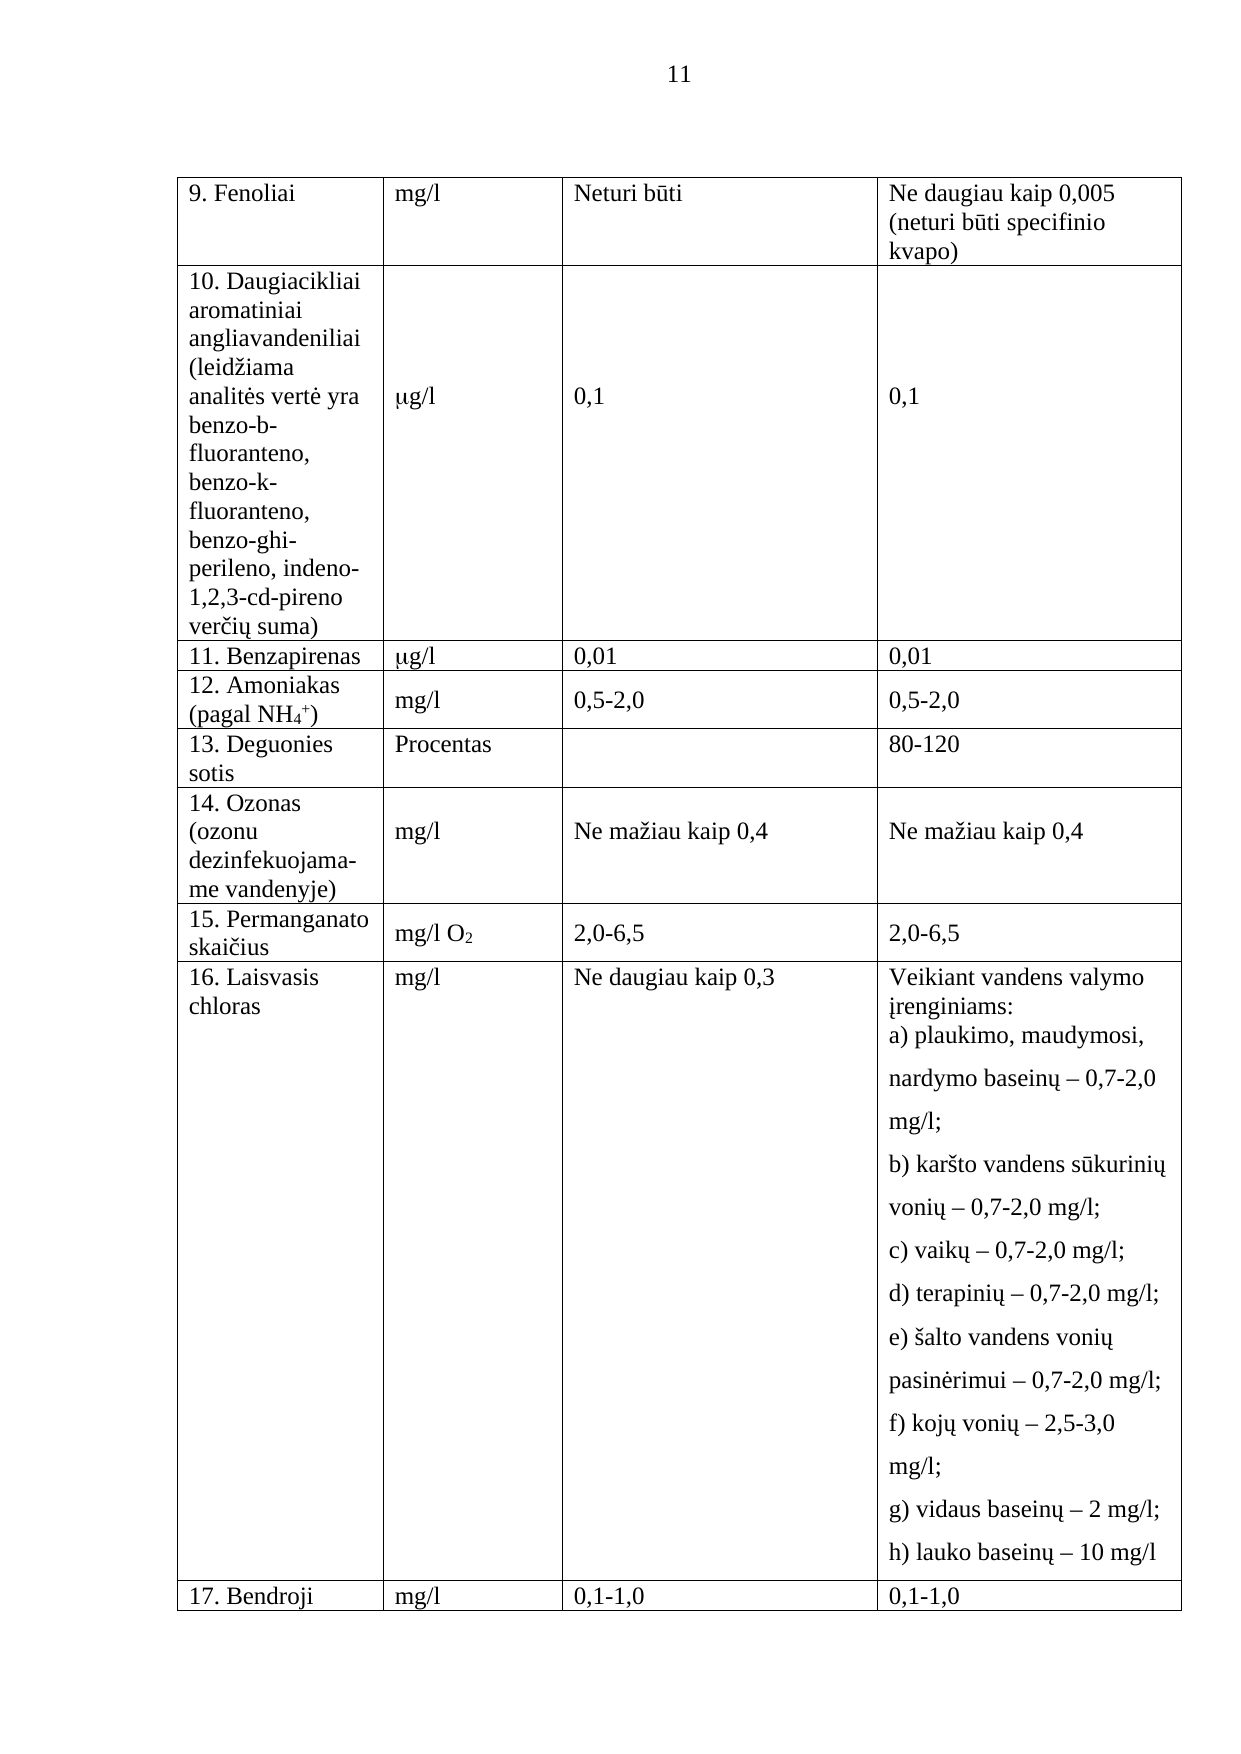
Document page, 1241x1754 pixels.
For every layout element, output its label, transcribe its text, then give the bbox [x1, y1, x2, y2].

table_cell 0,1-1,0 [563, 1581, 877, 1610]
table_cell 0,1 [878, 266, 1181, 640]
table_cell g/l [384, 266, 562, 640]
table_cell mg/l [384, 1581, 562, 1610]
table_cell 15. Permanganato skaičius [178, 904, 383, 961]
table_cell 14. Ozonas (ozonu dezinfekuojama-me vandenyje) [178, 788, 383, 903]
table_cell Neturi būti [563, 178, 877, 264]
table_cell 0,1 [563, 266, 877, 640]
table_cell 10. Daugiacikliai aromatiniai angliavandeniliai (leidžiama analitės vertė yra benzo-b-fluoranteno, benzo-k-fluoranteno, benzo-ghi-perileno, indeno-1,2,3-cd-pireno verčių suma) [178, 266, 383, 640]
table_cell mg/l O2 [384, 904, 562, 961]
table_cell mg/l [384, 788, 562, 903]
table_cell 80-120 [878, 729, 1181, 787]
table_cell 12. Amoniakas (pagal NH4+) [178, 671, 383, 728]
table_cell [563, 729, 877, 787]
table_cell 9. Fenoliai [178, 178, 383, 264]
table_cell Ne mažiau kaip 0,4 [563, 788, 877, 903]
table_cell 11. Benzapirenas [178, 641, 383, 669]
table_cell 0,5-2,0 [878, 671, 1181, 728]
table_cell Ne daugiau kaip 0,005 (neturi būti specifinio kvapo) [878, 178, 1181, 264]
table_cell 16. Laisvasis chloras [178, 962, 383, 1580]
table_cell 0,01 [878, 641, 1181, 669]
table_cell mg/l [384, 178, 562, 264]
table_cell 17. Bendroji [178, 1581, 383, 1610]
table_cell g/l [384, 641, 562, 669]
table_cell 2,0-6,5 [878, 904, 1181, 961]
table_cell mg/l [384, 671, 562, 728]
table_cell 0,1-1,0 [878, 1581, 1181, 1610]
table_cell 13. Deguonies sotis [178, 729, 383, 787]
table_cell Ne daugiau kaip 0,3 [563, 962, 877, 1580]
table_cell 2,0-6,5 [563, 904, 877, 961]
table_cell 0,01 [563, 641, 877, 669]
table_cell Ne mažiau kaip 0,4 [878, 788, 1181, 903]
table_cell Procentas [384, 729, 562, 787]
table_cell 0,5-2,0 [563, 671, 877, 728]
table_cell Veikiant vandens valymo įrenginiams: a) plaukimo, maudymosi, nardymo baseinų – 0,7-2,0 mg/l; b) karšto vandens sūkurinių vonių – 0,7-2,0 mg/l; c) vaikų – 0,7-2,0 mg/l; d) terapinių – 0,7-2,0 mg/l; e) šalto vandens vonių pasinėrimui – 0,7-2,0 mg/l; f) kojų vonių – 2,5-3,0 mg/l; g) vidaus baseinų – 2 mg/l; h) lauko baseinų – 10 mg/l [878, 962, 1181, 1580]
table_cell mg/l [384, 962, 562, 1580]
